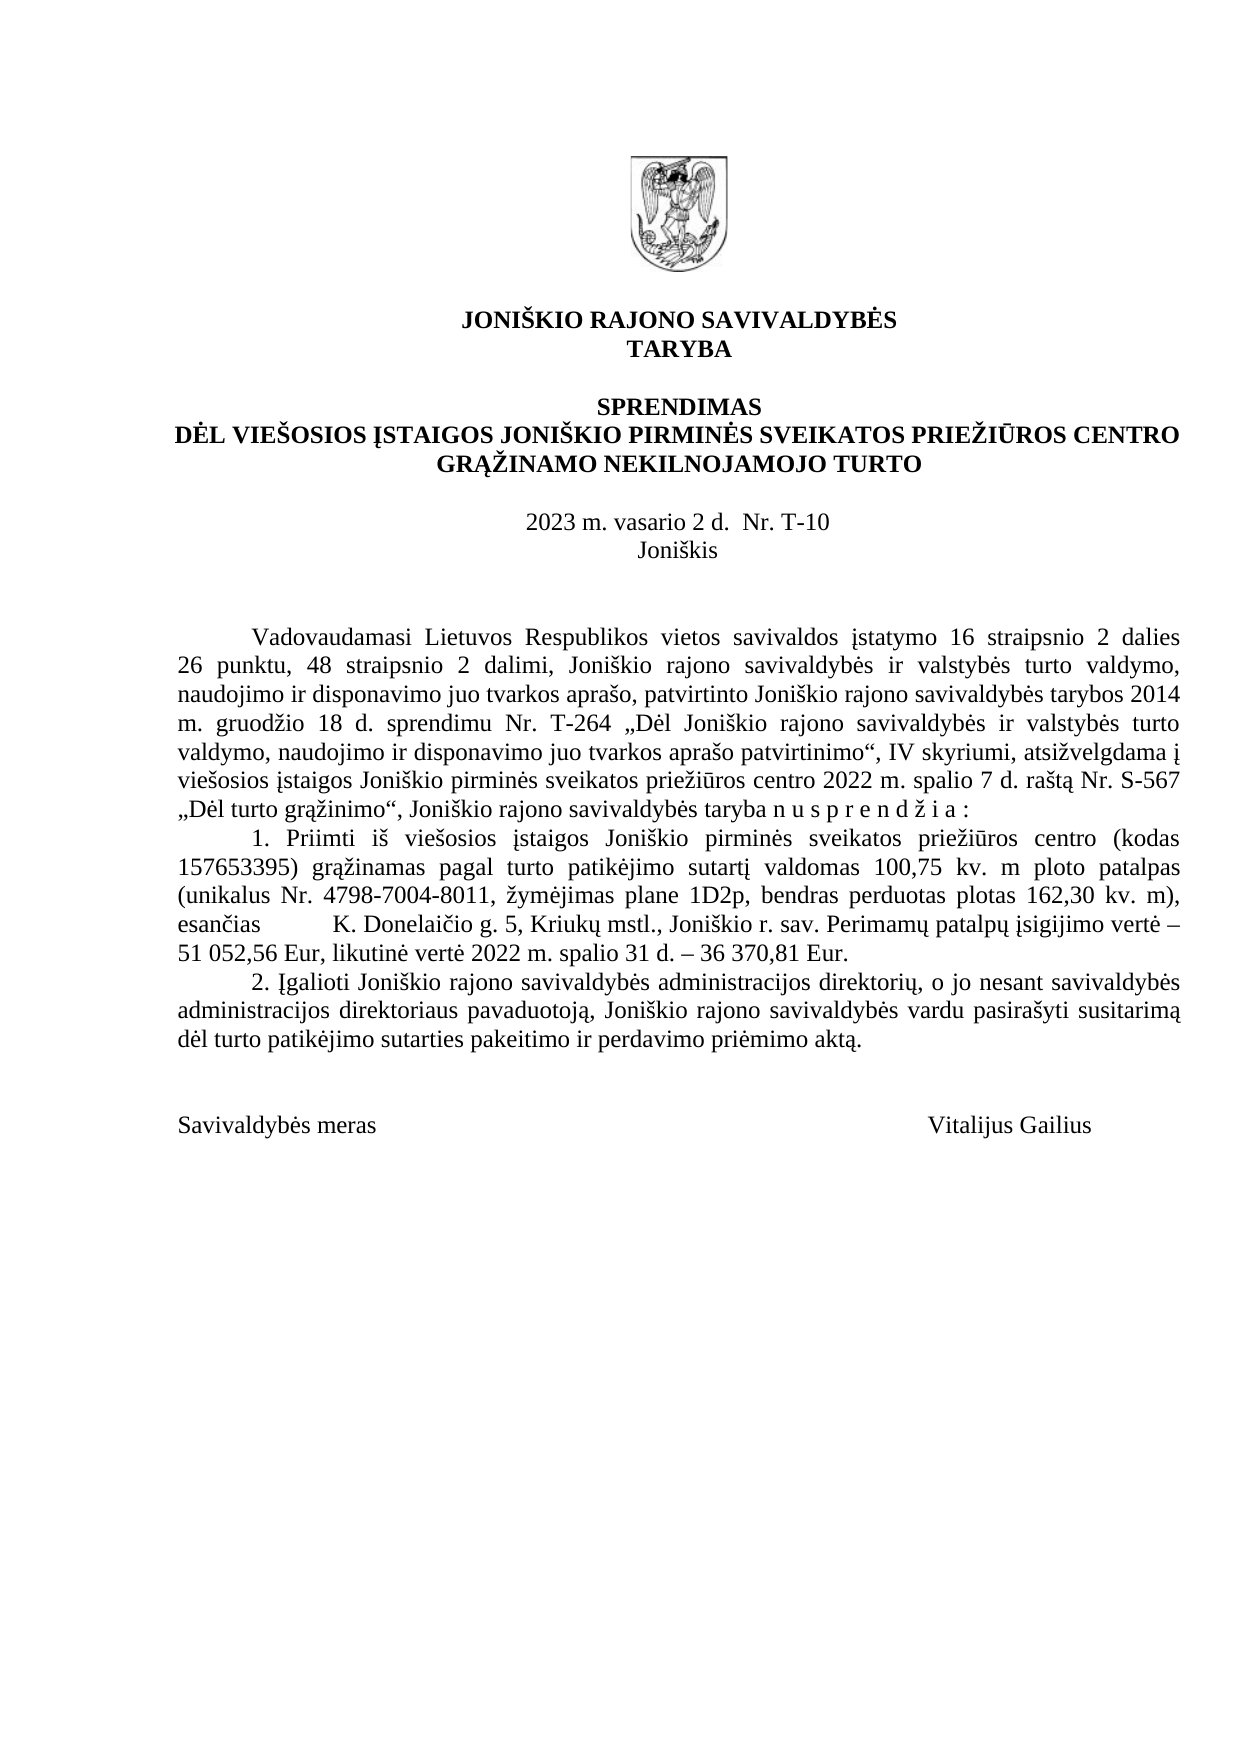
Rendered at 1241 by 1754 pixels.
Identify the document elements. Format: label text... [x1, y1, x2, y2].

text Joniškis [174, 535, 1181, 564]
text Vadovaudamasi Lietuvos Respublikos vietos savivaldos įstatymo 16 straipsnio 2 dalies 26 punktu, 48 straipsnio 2 dalimi, Joniškio rajono savivaldybės ir valstybės turto valdymo, naudojimo ir disponavimo juo tvarkos aprašo, patvirtinto Joniškio rajono savivaldybės tarybos 2014 m. gruodžio 18 d. sprendimu Nr. T-264 „Dėl Joniškio rajono savivaldybės ir valstybės turto valdymo, naudojimo ir disponavimo juo tvarkos aprašo patvirtinimo“, IV skyriumi, atsižvelgdama į viešosios įstaigos Joniškio pirminės sveikatos priežiūros centro 2022 m. spalio 7 d. raštą Nr. S-567 „Dėl turto grąžinimo“, Joniškio rajono savivaldybės taryba nusprendžia: [177, 622, 1181, 823]
text DĖL VIEŠOSIOS ĮSTAIGOS JONIŠKIO PIRMINĖS SVEIKATOS PRIEŽIŪROS CENTRO GRĄŽINAMO NEKILNOJAMOJO TURTO [174, 420, 1181, 478]
text SPRENDIMAS [177, 392, 1181, 420]
text 2. Įgalioti Joniškio rajono savivaldybės administracijos direktorių, o jo nesant savivaldybės administracijos direktoriaus pavaduotoją, Joniškio rajono savivaldybės vardu pasirašyti susitarimą dėl turto patikėjimo sutarties pakeitimo ir perdavimo priėmimo aktą. [177, 967, 1181, 1053]
text Savivaldybės meras Vitalijus Gailius [177, 1110, 1181, 1139]
text 2023 m. vasario 2 d. Nr. T-10 [174, 507, 1181, 535]
text Joniškio rajono savivaldybės TARYBA [177, 305, 1181, 363]
text 1. Priimti iš viešosios įstaigos Joniškio pirminės sveikatos priežiūros centro (kodas 157653395) grąžinamas pagal turto patikėjimo sutartį valdomas 100,75 kv. m ploto patalpas (unikalus Nr. 4798-7004-8011, žymėjimas plane 1D2p, bendras perduotas plotas 162,30 kv. m), esančias K. Donelaičio g. 5, Kriukų mstl., Joniškio r. sav. Perimamų patalpų įsigijimo vertė – 51 052,56 Eur, likutinė vertė 2022 m. spalio 31 d. – 36 370,81 Eur. [177, 823, 1181, 967]
